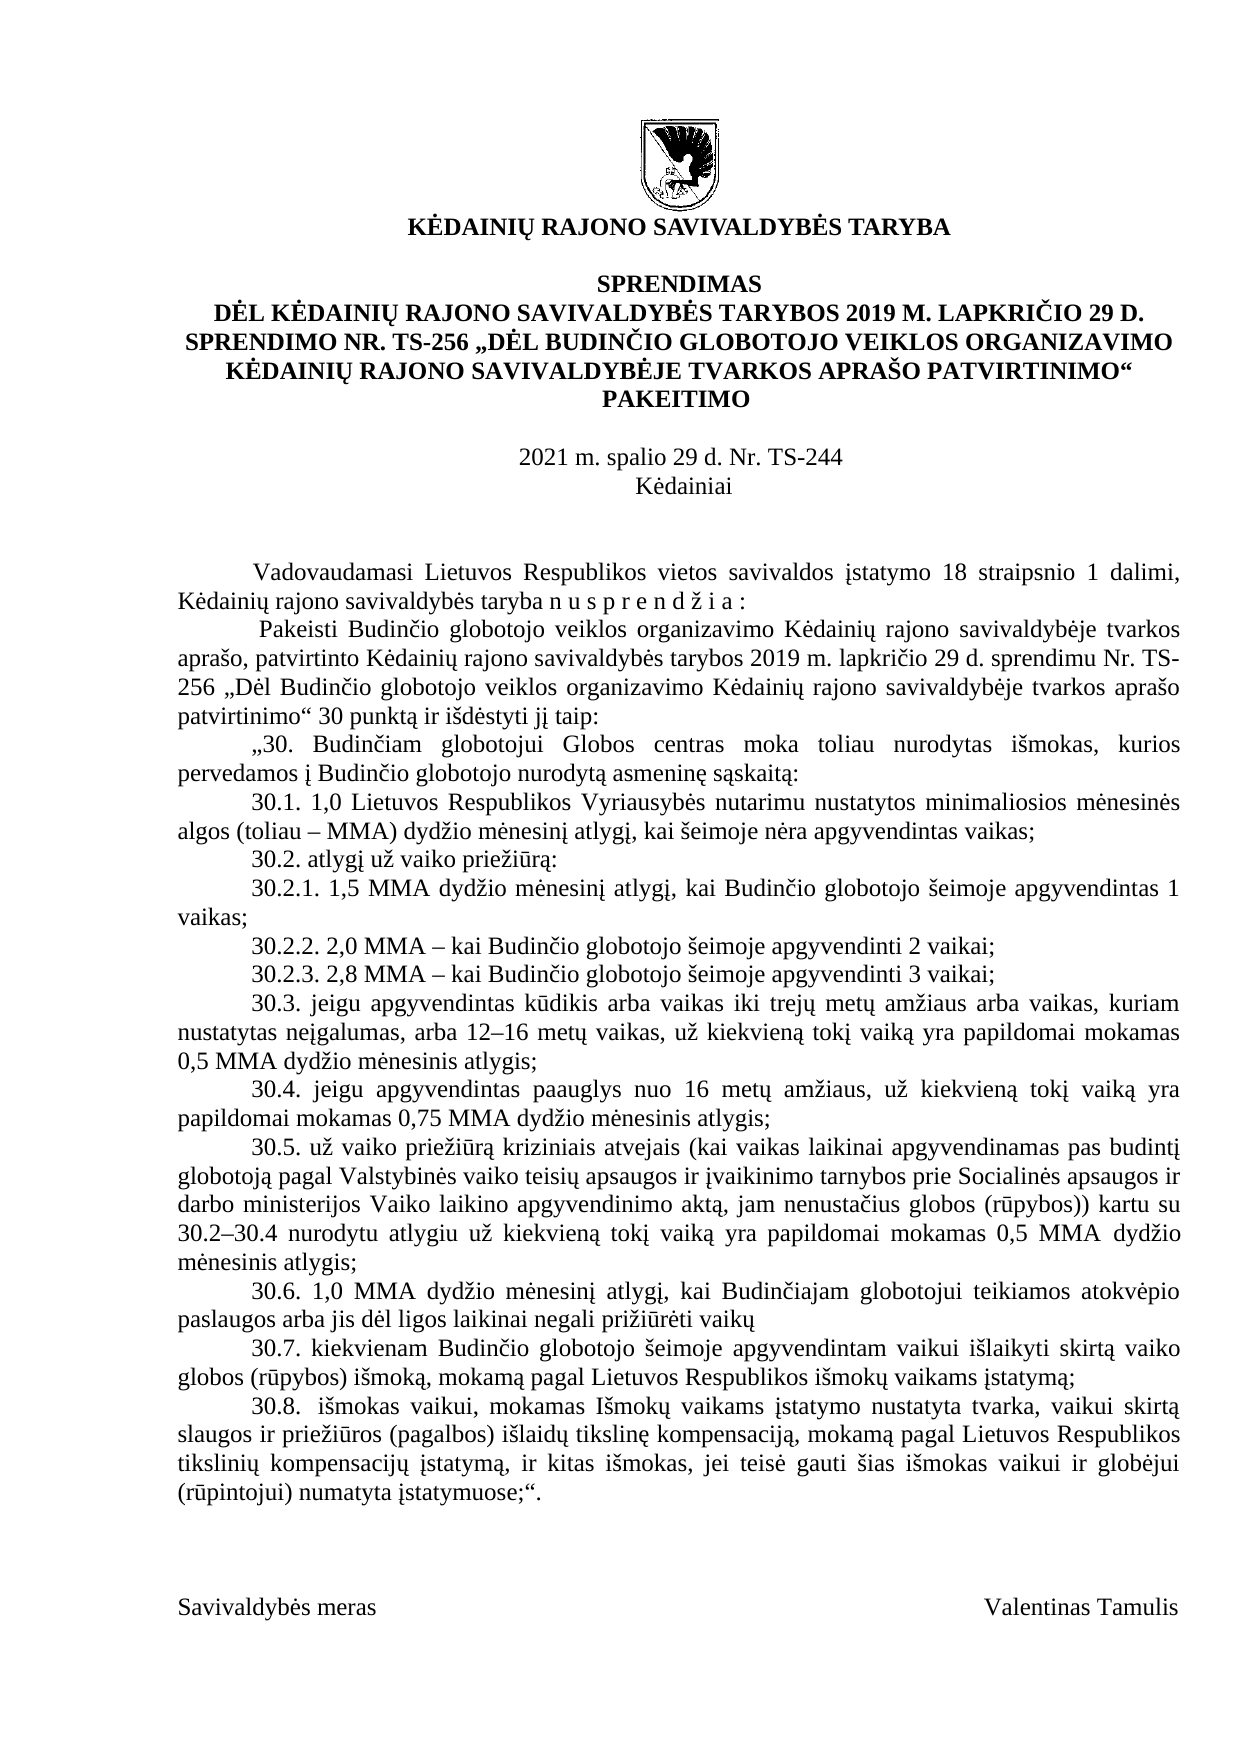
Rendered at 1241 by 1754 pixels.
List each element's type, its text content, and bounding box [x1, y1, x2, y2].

text 30.8. išmokas vaikui, mokamas Išmokų vaikams įstatymo nustatyta tvarka, vaikui skirtą slaugos ir priežiūros (pagalbos) išlaidų tikslinę kompensaciją, mokamą pagal Lietuvos Respublikos tikslinių kompensacijų įstatymą, ir kitas išmokas, jei teisė gauti šias išmokas vaikui ir globėjui (rūpintojui) numatyta įstatymuose;“. [177, 1391, 1181, 1506]
text Pakeisti Budinčio globotojo veiklos organizavimo Kėdainių rajono savivaldybėje tvarkos aprašo, patvirtinto Kėdainių rajono savivaldybės tarybos 2019 m. lapkričio 29 d. sprendimu Nr. TS-256 „Dėl Budinčio globotojo veiklos organizavimo Kėdainių rajono savivaldybėje tvarkos aprašo patvirtinimo“ 30 punktą ir išdėstyti jį taip: [177, 614, 1181, 729]
text 30.3. jeigu apgyvendintas kūdikis arba vaikas iki trejų metų amžiaus arba vaikas, kuriam nustatytas neįgalumas, arba 12–16 metų vaikas, už kiekvieną tokį vaiką yra papildomai mokamas 0,5 MMA dydžio mėnesinis atlygis; [177, 988, 1181, 1074]
text Vadovaudamasi Lietuvos Respublikos vietos savivaldos įstatymo 18 straipsnio 1 dalimi, Kėdainių rajono savivaldybės taryba n u s p r e n d ž i a : [177, 557, 1181, 614]
text 30.2.2. 2,0 MMA – kai Budinčio globotojo šeimoje apgyvendinti 2 vaikai; [177, 931, 1181, 959]
text Dėl KĖDAINIŲ RAJONO SAVIVALDYBĖS TARYBOS 2019 M. LAPKRIČIO 29 D. SPRENDIMO nR. ts-256 „DĖL Budinčio globotojo veiklos organizavimo Kėdainių rajono savivaldybėje tvarkos aprašo patvirtinimo“ PAKEITIMO [177, 298, 1181, 413]
text 30.7. kiekvienam Budinčio globotojo šeimoje apgyvendintam vaikui išlaikyti skirtą vaiko globos (rūpybos) išmoką, mokamą pagal Lietuvos Respublikos išmokų vaikams įstatymą; [177, 1333, 1181, 1391]
text 2021 m. spalio 29 d. Nr. TS-244 [177, 442, 1190, 471]
text 30.1. 1,0 Lietuvos Respublikos Vyriausybės nutarimu nustatytos minimaliosios mėnesinės algos (toliau – MMA) dydžio mėnesinį atlygį, kai šeimoje nėra apgyvendintas vaikas; [177, 787, 1181, 844]
text „30. Budinčiam globotojui Globos centras moka toliau nurodytas išmokas, kurios pervedamos į Budinčio globotojo nurodytą asmeninę sąskaitą: [177, 729, 1181, 787]
text 30.4. jeigu apgyvendintas paauglys nuo 16 metų amžiaus, už kiekvieną tokį vaiką yra papildomai mokamas 0,75 MMA dydžio mėnesinis atlygis; [177, 1074, 1181, 1132]
text 30.5. už vaiko priežiūrą kriziniais atvejais (kai vaikas laikinai apgyvendinamas pas budintį globotoją pagal Valstybinės vaiko teisių apsaugos ir įvaikinimo tarnybos prie Socialinės apsaugos ir darbo ministerijos Vaiko laikino apgyvendinimo aktą, jam nenustačius globos (rūpybos)) kartu su 30.2–30.4 nurodytu atlygiu už kiekvieną tokį vaiką yra papildomai mokamas 0,5 MMA dydžio mėnesinis atlygis; [177, 1132, 1181, 1276]
text Kėdainiai [177, 471, 1190, 499]
text 30.6. 1,0 MMA dydžio mėnesinį atlygį, kai Budinčiajam globotojui teikiamos atokvėpio paslaugos arba jis dėl ligos laikinai negali prižiūrėti vaikų [177, 1276, 1181, 1333]
text Savivaldybės meras Valentinas Tamulis [177, 1592, 1181, 1621]
text 30.2.3. 2,8 MMA – kai Budinčio globotojo šeimoje apgyvendinti 3 vaikai; [177, 959, 1181, 988]
text 30.2. atlygį už vaiko priežiūrą: [177, 844, 1181, 873]
text 30.2.1. 1,5 MMA dydžio mėnesinį atlygį, kai Budinčio globotojo šeimoje apgyvendintas 1 vaikas; [177, 873, 1181, 931]
text KĖDAINIŲ RAJONO SAVIVALDYBĖS TARYBA [177, 212, 1181, 241]
text SPRENDIMAS [177, 269, 1181, 298]
